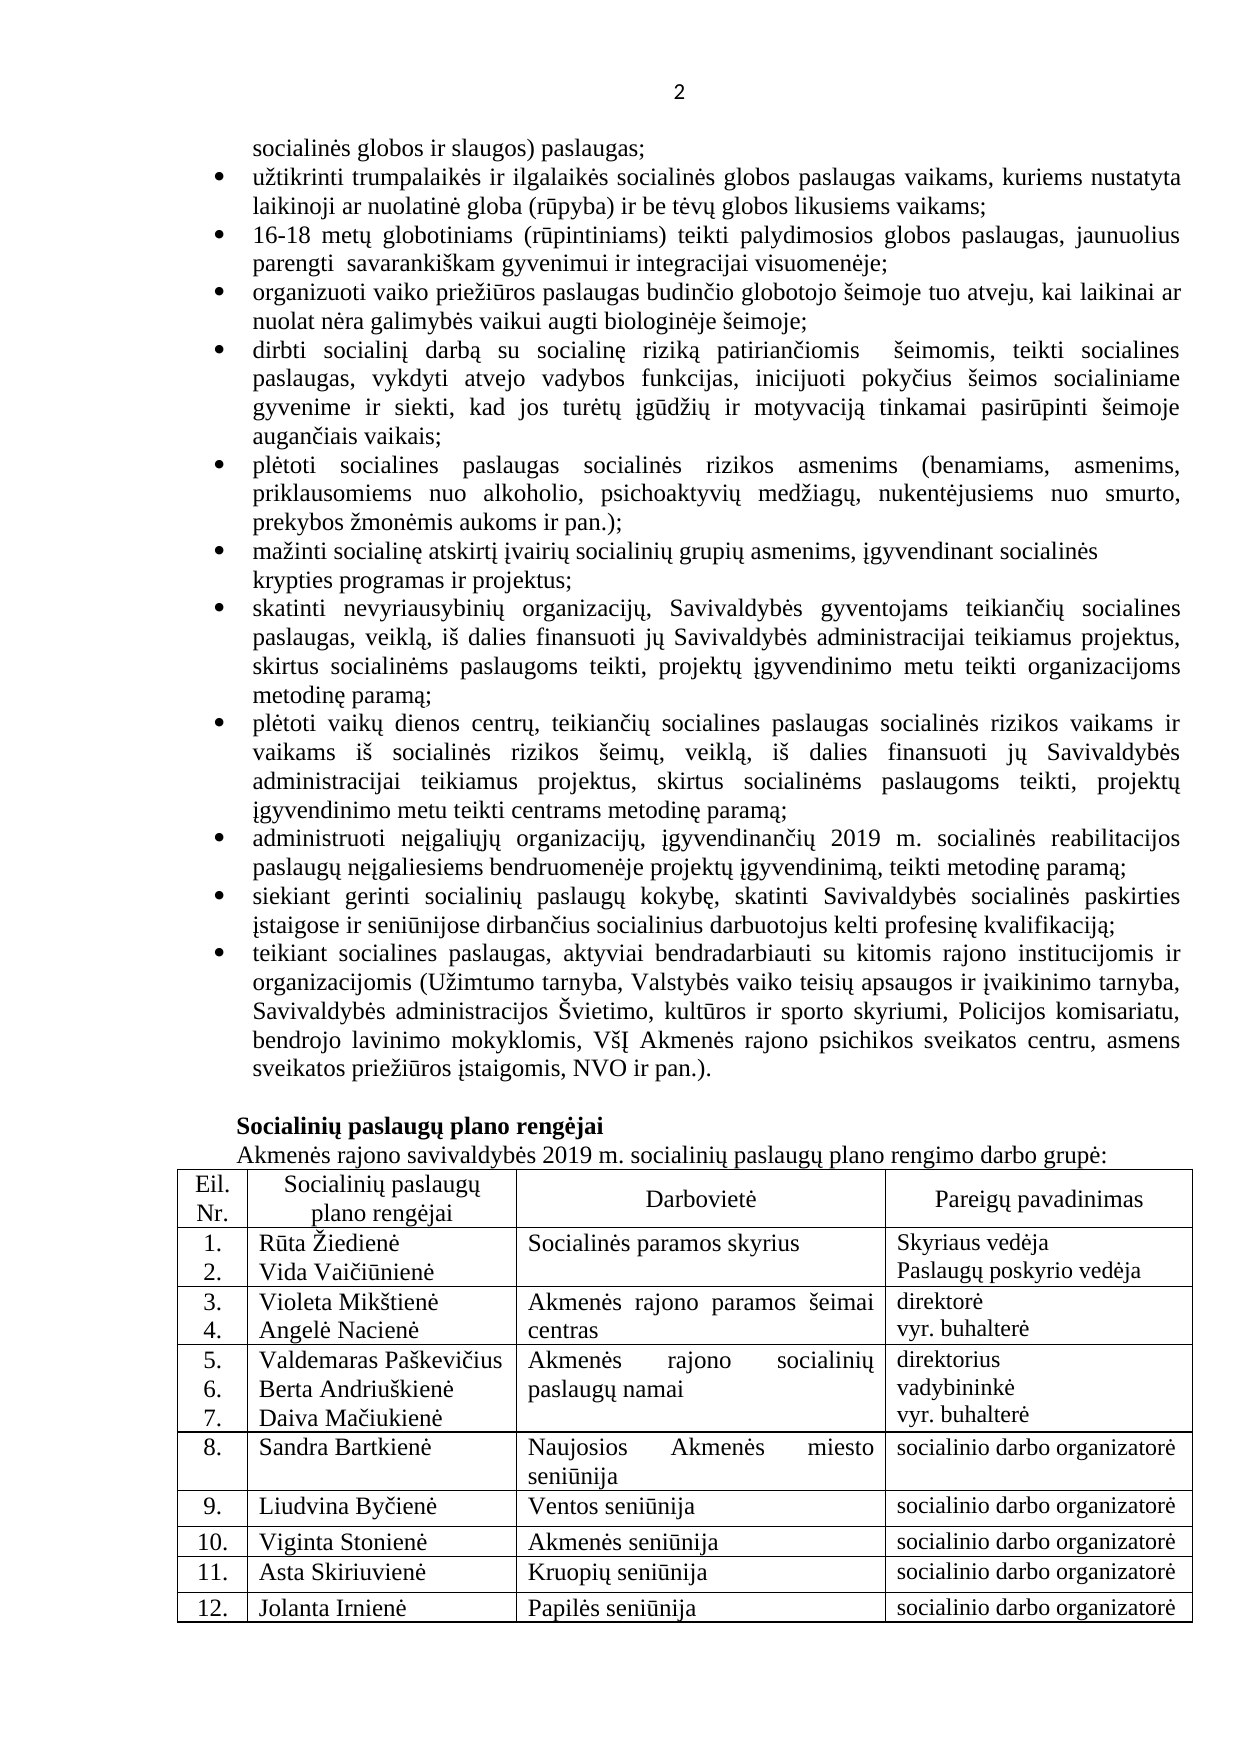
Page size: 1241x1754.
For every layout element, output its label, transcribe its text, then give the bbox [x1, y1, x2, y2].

table_cell 5. 6. 7. [178, 1345, 247, 1431]
table_cell Liudvina Byčienė [248, 1491, 516, 1526]
text  užtikrinti trumpalaikės ir ilgalaikės socialinės globos paslaugas vaikams, kuriems nustatyta laikinoji ar nuolatinė globa (rūpyba) ir be tėvų globos likusiems vaikams; [215, 162, 1181, 220]
table_cell Jolanta Irnienė [248, 1593, 516, 1621]
table_cell socialinio darbo organizatorė [886, 1527, 1192, 1556]
table_cell 11. [178, 1557, 247, 1592]
table_cell Naujosios Akmenės miesto seniūnija [517, 1433, 885, 1490]
table_cell direktorė vyr. buhalterė [886, 1287, 1192, 1344]
table_cell Skyriaus vedėja Paslaugų poskyrio vedėja [886, 1228, 1192, 1286]
table_cell 10. [178, 1527, 247, 1556]
table_cell Akmenės rajono paramos šeimai centras [517, 1287, 885, 1344]
table_cell Rūta Žiedienė Vida Vaičiūnienė [248, 1228, 516, 1286]
table_cell 8. [178, 1433, 247, 1490]
table_cell 9. [178, 1491, 247, 1526]
table_header Pareigų pavadinimas [886, 1170, 1192, 1227]
table_cell socialinio darbo organizatorė [886, 1557, 1192, 1592]
table_cell Valdemaras Paškevičius Berta Andriuškienė Daiva Mačiukienė [248, 1345, 516, 1431]
text  plėtoti socialines paslaugas socialinės rizikos asmenims (benamiams, asmenims, priklausomiems nuo alkoholio, psichoaktyvių medžiagų, nukentėjusiems nuo smurto, prekybos žmonėmis aukoms ir pan.); [215, 450, 1181, 536]
table_cell 3. 4. [178, 1287, 247, 1344]
table_cell Viginta Stonienė [248, 1527, 516, 1556]
text  administruoti neįgaliųjų organizacijų, įgyvendinančių 2019 m. socialinės reabilitacijos paslaugų neįgaliesiems bendruomenėje projektų įgyvendinimą, teikti metodinę paramą; [215, 823, 1181, 881]
table_cell Sandra Bartkienė [248, 1433, 516, 1490]
text Akmenės rajono savivaldybės 2019 m. socialinių paslaugų plano rengimo darbo grupė: [177, 1140, 1181, 1168]
table_cell socialinio darbo organizatorė [886, 1433, 1192, 1490]
table_cell 1. 2. [178, 1228, 247, 1286]
text  teikiant socialines paslaugas, aktyviai bendradarbiauti su kitomis rajono institucijomis ir organizacijomis (Užimtumo tarnyba, Valstybės vaiko teisių apsaugos ir įvaikinimo tarnyba, Savivaldybės administracijos Švietimo, kultūros ir sporto skyriumi, Policijos komisariatu, bendrojo lavinimo mokyklomis, VšĮ Akmenės rajono psichikos sveikatos centru, asmens sveikatos priežiūros įstaigomis, NVO ir pan.). [215, 938, 1181, 1082]
text  skatinti nevyriausybinių organizacijų, Savivaldybės gyventojams teikiančių socialines paslaugas, veiklą, iš dalies finansuoti jų Savivaldybės administracijai teikiamus projektus, skirtus socialinėms paslaugoms teikti, projektų įgyvendinimo metu teikti organizacijoms metodinę paramą; [215, 593, 1181, 708]
table_cell Papilės seniūnija [517, 1593, 885, 1621]
text socialinės globos ir slaugos) paslaugas; [215, 133, 1181, 162]
table_cell Akmenės seniūnija [517, 1527, 885, 1556]
table_header Eil. Nr. [178, 1170, 247, 1227]
table_cell Kruopių seniūnija [517, 1557, 885, 1592]
text  plėtoti vaikų dienos centrų, teikiančių socialines paslaugas socialinės rizikos vaikams ir vaikams iš socialinės rizikos šeimų, veiklą, iš dalies finansuoti jų Savivaldybės administracijai teikiamus projektus, skirtus socialinėms paslaugoms teikti, projektų įgyvendinimo metu teikti centrams metodinę paramą; [215, 708, 1181, 823]
table_cell direktorius vadybininkė vyr. buhalterė [886, 1345, 1192, 1431]
table_header Darbovietė [517, 1170, 885, 1227]
text  mažinti socialinę atskirtį įvairių socialinių grupių asmenims, įgyvendinant socialinės krypties programas ir projektus; [215, 536, 1181, 593]
table_cell socialinio darbo organizatorė [886, 1593, 1192, 1621]
text  16-18 metų globotiniams (rūpintiniams) teikti palydimosios globos paslaugas, jaunuolius parengti savarankiškam gyvenimui ir integracijai visuomenėje; [215, 220, 1181, 277]
table_cell Akmenės rajono socialinių paslaugų namai [517, 1345, 885, 1431]
text  dirbti socialinį darbą su socialinę riziką patiriančiomis šeimomis, teikti socialines paslaugas, vykdyti atvejo vadybos funkcijas, inicijuoti pokyčius šeimos socialiniame gyvenime ir siekti, kad jos turėtų įgūdžių ir motyvaciją tinkamai pasirūpinti šeimoje augančiais vaikais; [215, 335, 1181, 450]
table_cell Socialinės paramos skyrius [517, 1228, 885, 1286]
text  organizuoti vaiko priežiūros paslaugas budinčio globotojo šeimoje tuo atveju, kai laikinai ar nuolat nėra galimybės vaikui augti biologinėje šeimoje; [215, 277, 1181, 335]
text  siekiant gerinti socialinių paslaugų kokybę, skatinti Savivaldybės socialinės paskirties įstaigose ir seniūnijose dirbančius socialinius darbuotojus kelti profesinę kvalifikaciją; [215, 881, 1181, 938]
table_cell Ventos seniūnija [517, 1491, 885, 1526]
table_cell Violeta Mikštienė Angelė Nacienė [248, 1287, 516, 1344]
table_cell 12. [178, 1593, 247, 1621]
table_cell Asta Skiriuvienė [248, 1557, 516, 1592]
table_header Socialinių paslaugų plano rengėjai [248, 1170, 516, 1227]
text Socialinių paslaugų plano rengėjai [177, 1111, 1181, 1140]
table_cell socialinio darbo organizatorė [886, 1491, 1192, 1526]
